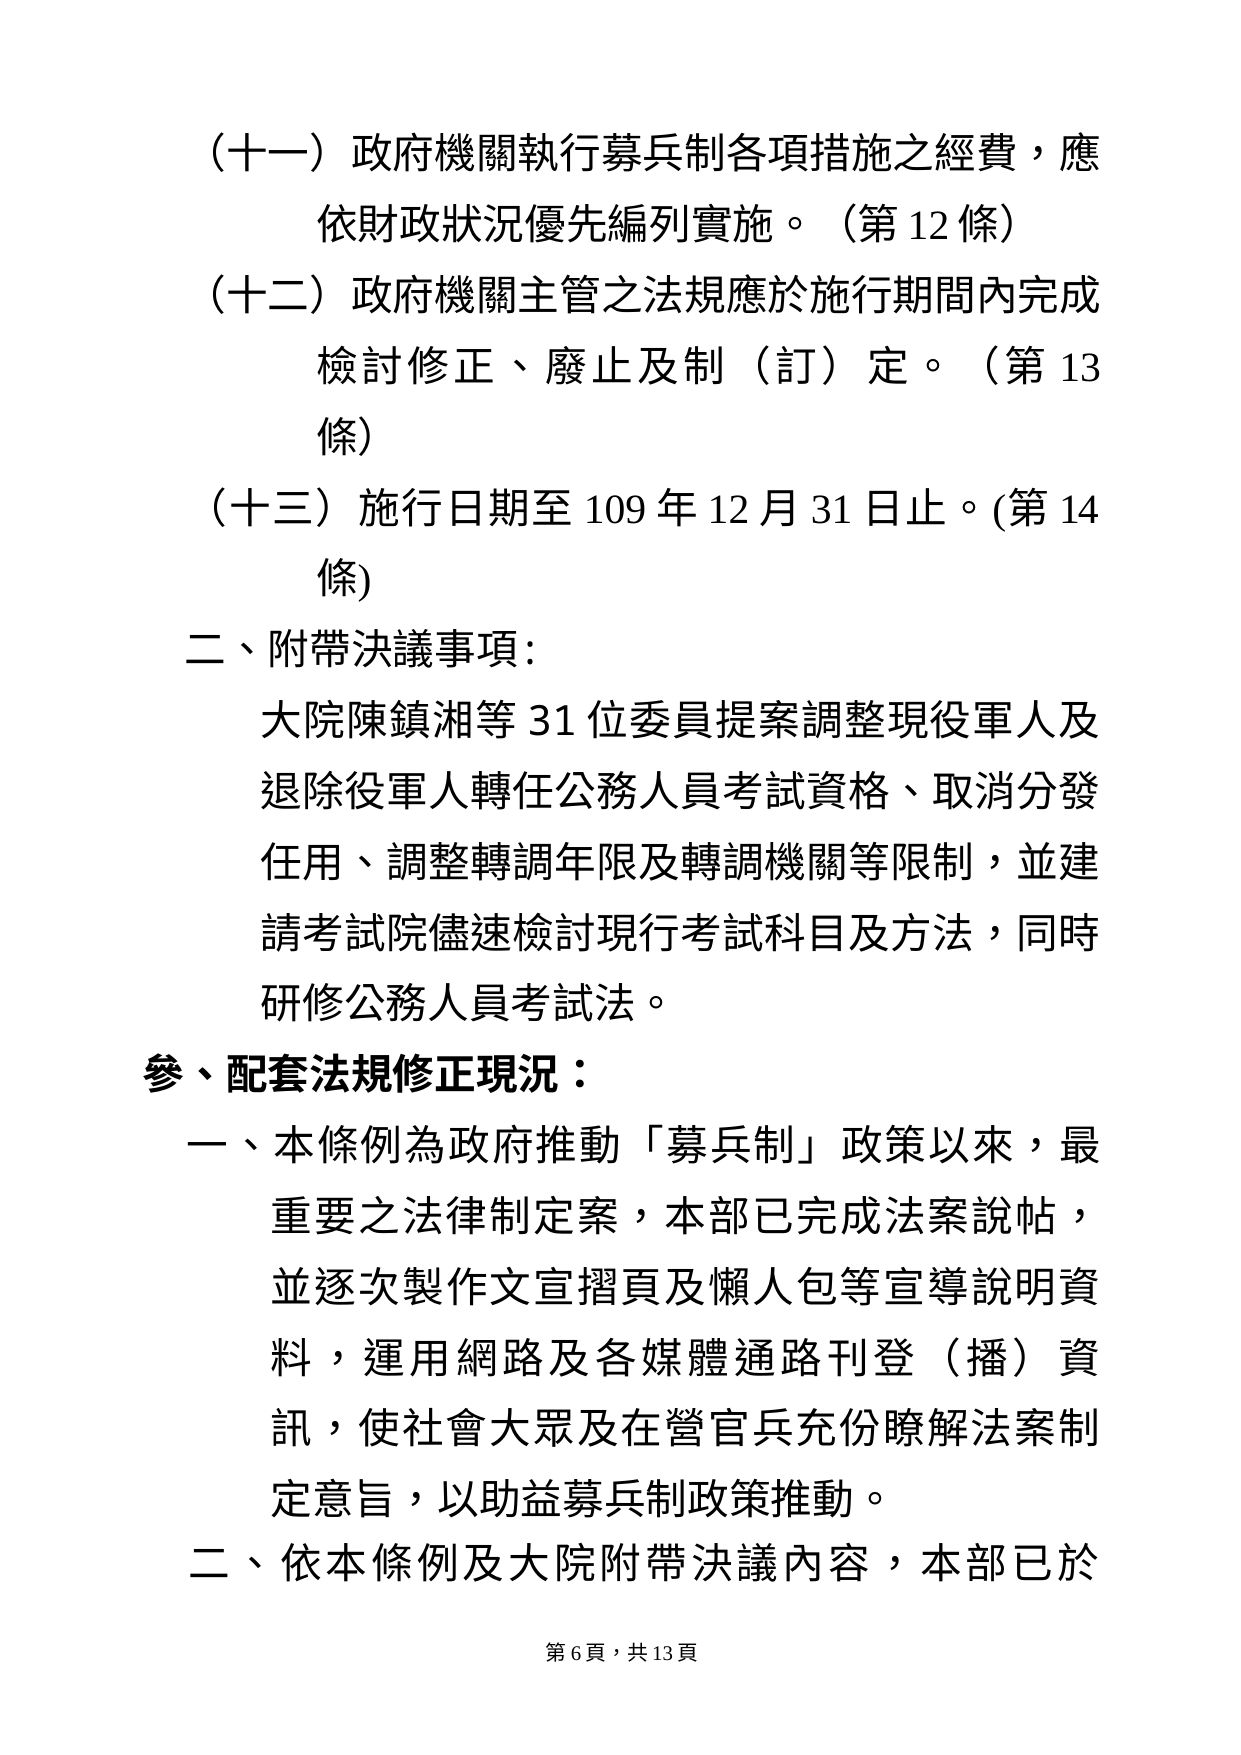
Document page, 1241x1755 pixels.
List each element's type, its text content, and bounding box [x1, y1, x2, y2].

text 大院陳鎮湘等31位委員提案調整現役軍人及退除役軍人轉任公務人員考試資格、取消分發任用、調整轉調年限及轉調機關等限制，並建請考試院儘速檢討現行考試科目及方法，同時研修公務人員考試法。 [261, 679, 1101, 1033]
text 參、配套法規修正現況： [143, 1033, 1088, 1104]
text （十一）政府機關執行募兵制各項措施之經費，應依財政狀況優先編列實施。（第12條） [142, 112, 1101, 254]
text 二、附帶決議事項: [142, 608, 1088, 679]
text （十二）政府機關主管之法規應於施行期間內完成檢討修正、廢止及制（訂）定。（第13條） [142, 254, 1101, 466]
text 一、本條例為政府推動「募兵制」政策以來，最重要之法律制定案，本部已完成法案說帖，並逐次製作文宣摺頁及懶人包等宣導說明資料，運用網路及各媒體通路刊登（播）資訊，使社會大眾及在營官兵充份瞭解法案制定意旨，以助益募兵制政策推動。 [143, 1104, 1101, 1529]
text 二、依本條例及大院附帶決議內容，本部已於 [143, 1529, 1101, 1591]
text （十三）施行日期至109年12月31日止。(第14條) [142, 466, 1101, 608]
